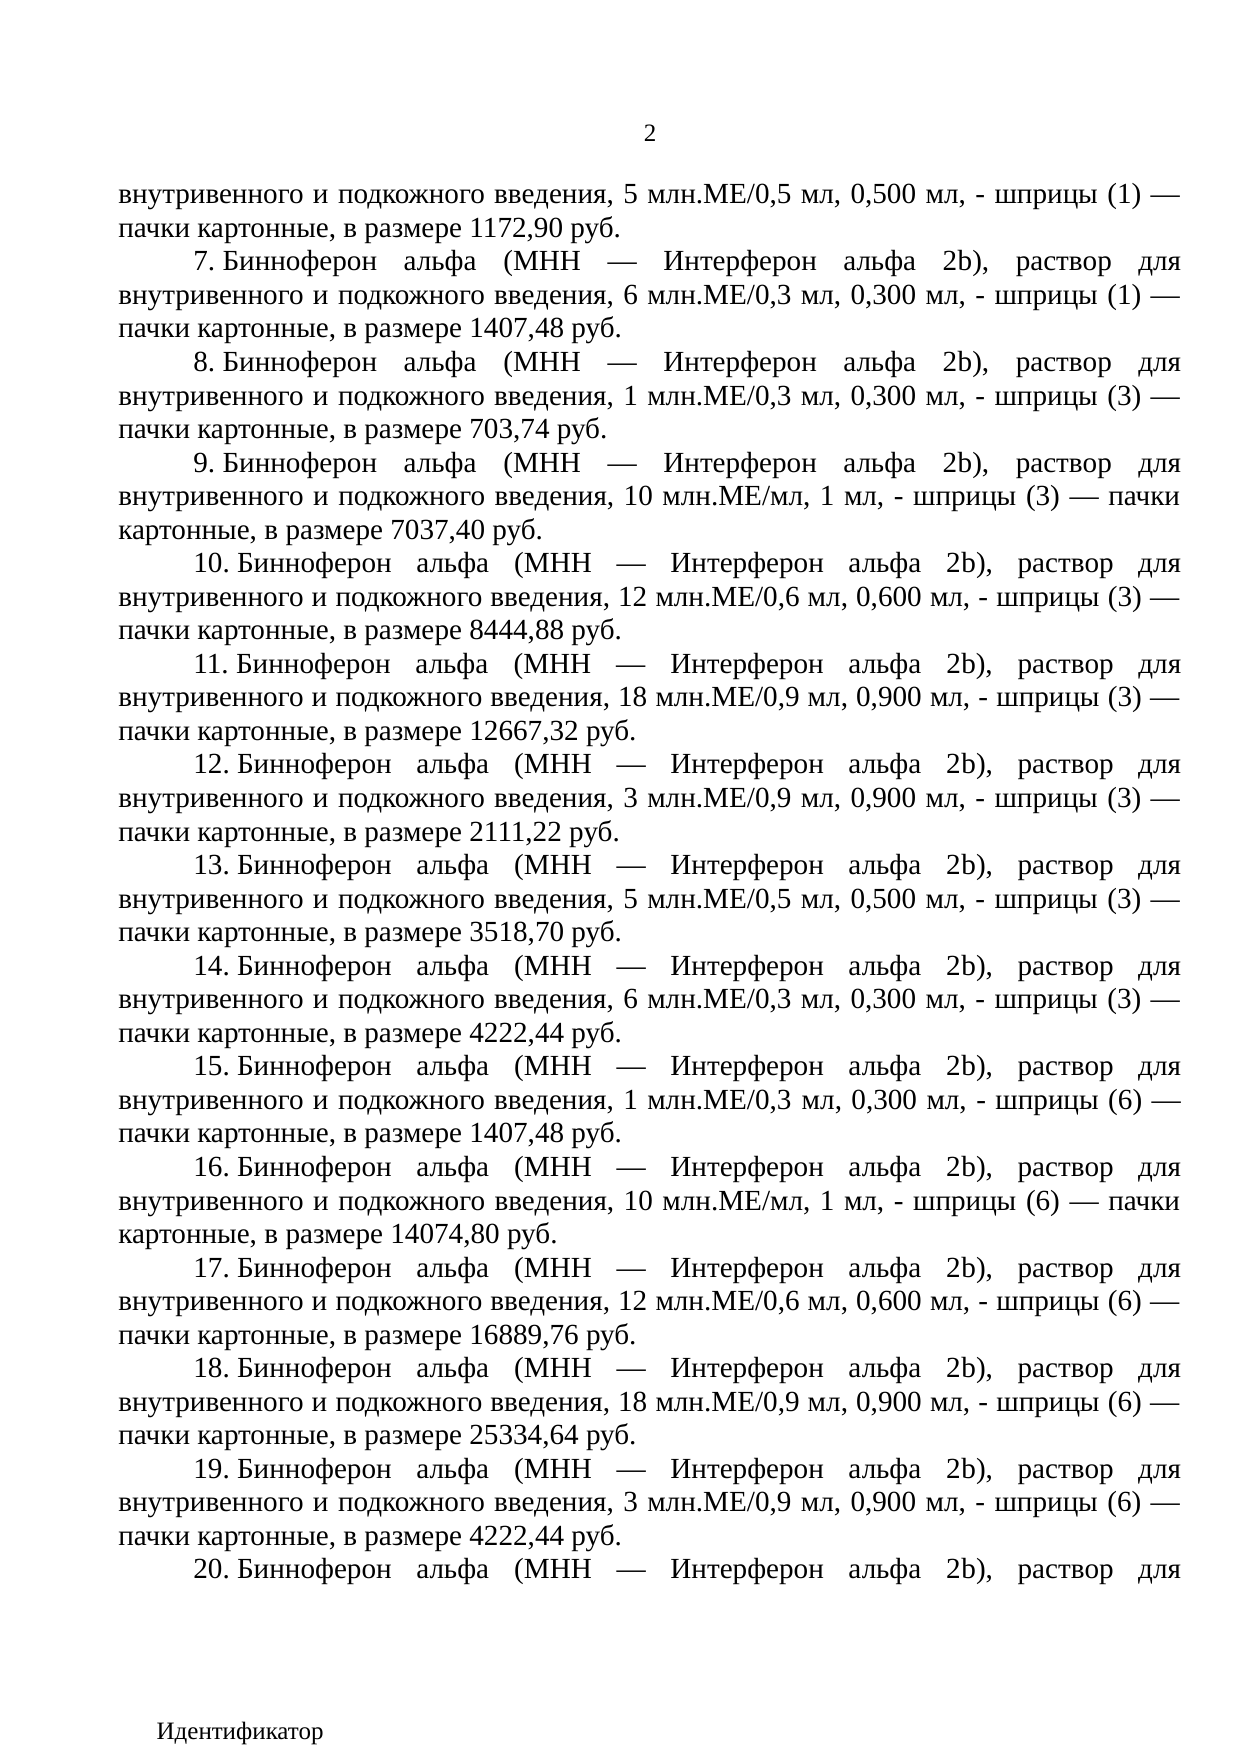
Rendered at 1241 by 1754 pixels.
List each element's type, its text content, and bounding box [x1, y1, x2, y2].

text 12. Бинноферон альфа (МНН — Интерферон альфа 2b), раствор для внутривенного и подкожного введения, 3 млн.МЕ/0,9 мл, 0,900 мл, - шприцы (3) — пачки картонные, в размере 2111,22 руб. [118, 747, 1181, 847]
text 10. Бинноферон альфа (МНН — Интерферон альфа 2b), раствор для внутривенного и подкожного введения, 12 млн.МЕ/0,6 мл, 0,600 мл, - шприцы (3) — пачки картонные, в размере 8444,88 руб. [118, 545, 1181, 646]
text 20. Бинноферон альфа (МНН — Интерферон альфа 2b), раствор для [118, 1552, 1181, 1585]
text 17. Бинноферон альфа (МНН — Интерферон альфа 2b), раствор для внутривенного и подкожного введения, 12 млн.МЕ/0,6 мл, 0,600 мл, - шприцы (6) — пачки картонные, в размере 16889,76 руб. [118, 1250, 1181, 1350]
text 9. Бинноферон альфа (МНН — Интерферон альфа 2b), раствор для внутривенного и подкожного введения, 10 млн.МЕ/мл, 1 мл, - шприцы (3) — пачки картонные, в размере 7037,40 руб. [118, 445, 1181, 545]
text 15. Бинноферон альфа (МНН — Интерферон альфа 2b), раствор для внутривенного и подкожного введения, 1 млн.МЕ/0,3 мл, 0,300 мл, - шприцы (6) — пачки картонные, в размере 1407,48 руб. [118, 1048, 1181, 1149]
text 13. Бинноферон альфа (МНН — Интерферон альфа 2b), раствор для внутривенного и подкожного введения, 5 млн.МЕ/0,5 мл, 0,500 мл, - шприцы (3) — пачки картонные, в размере 3518,70 руб. [118, 847, 1181, 948]
text 7. Бинноферон альфа (МНН — Интерферон альфа 2b), раствор для внутривенного и подкожного введения, 6 млн.МЕ/0,3 мл, 0,300 мл, - шприцы (1) — пачки картонные, в размере 1407,48 руб. [118, 243, 1181, 344]
text 16. Бинноферон альфа (МНН — Интерферон альфа 2b), раствор для внутривенного и подкожного введения, 10 млн.МЕ/мл, 1 мл, - шприцы (6) — пачки картонные, в размере 14074,80 руб. [118, 1149, 1181, 1250]
text 19. Бинноферон альфа (МНН — Интерферон альфа 2b), раствор для внутривенного и подкожного введения, 3 млн.МЕ/0,9 мл, 0,900 мл, - шприцы (6) — пачки картонные, в размере 4222,44 руб. [118, 1451, 1181, 1552]
text внутривенного и подкожного введения, 5 млн.МЕ/0,5 мл, 0,500 мл, - шприцы (1) — пачки картонные, в размере 1172,90 руб. [118, 176, 1181, 243]
text 18. Бинноферон альфа (МНН — Интерферон альфа 2b), раствор для внутривенного и подкожного введения, 18 млн.МЕ/0,9 мл, 0,900 мл, - шприцы (6) — пачки картонные, в размере 25334,64 руб. [118, 1350, 1181, 1451]
text 11. Бинноферон альфа (МНН — Интерферон альфа 2b), раствор для внутривенного и подкожного введения, 18 млн.МЕ/0,9 мл, 0,900 мл, - шприцы (3) — пачки картонные, в размере 12667,32 руб. [118, 646, 1181, 747]
text 14. Бинноферон альфа (МНН — Интерферон альфа 2b), раствор для внутривенного и подкожного введения, 6 млн.МЕ/0,3 мл, 0,300 мл, - шприцы (3) — пачки картонные, в размере 4222,44 руб. [118, 948, 1181, 1048]
text 8. Бинноферон альфа (МНН — Интерферон альфа 2b), раствор для внутривенного и подкожного введения, 1 млн.МЕ/0,3 мл, 0,300 мл, - шприцы (3) — пачки картонные, в размере 703,74 руб. [118, 344, 1181, 445]
